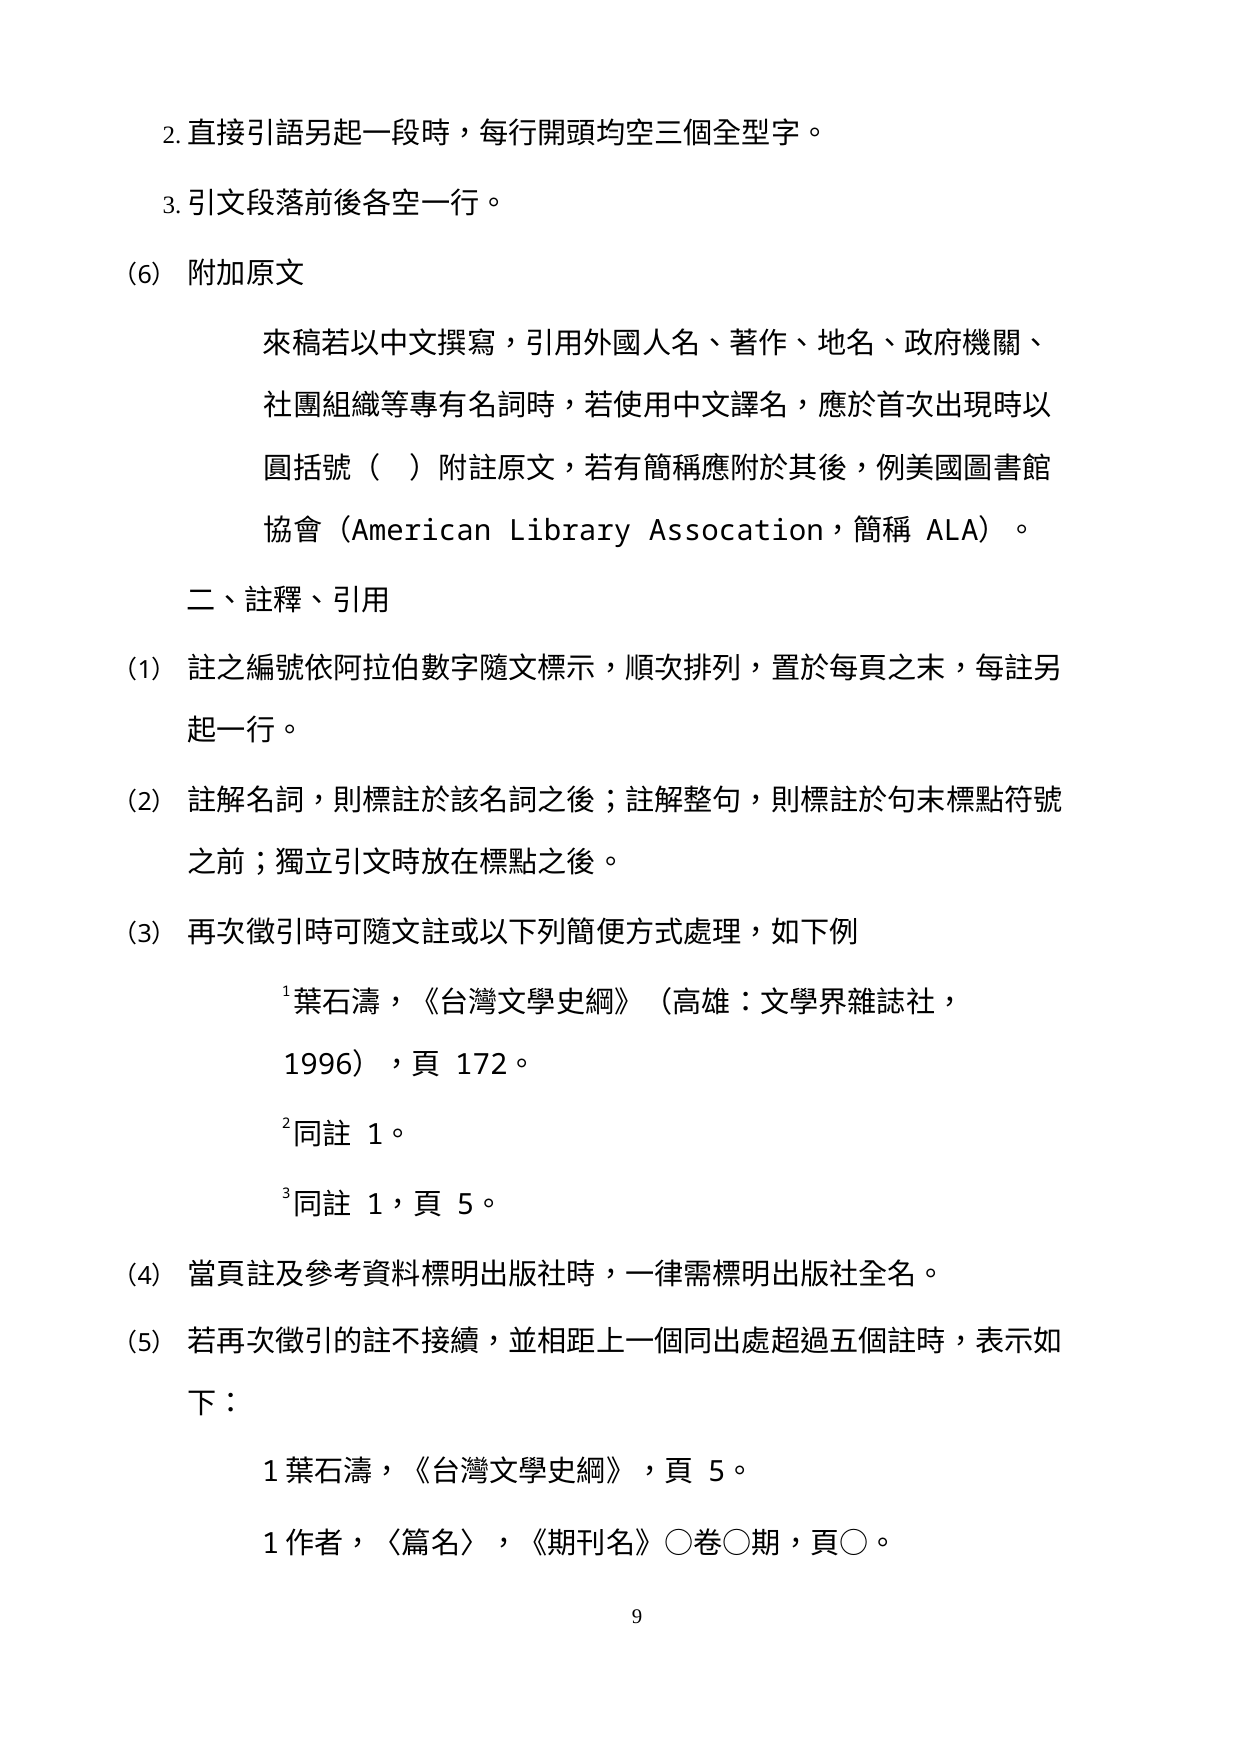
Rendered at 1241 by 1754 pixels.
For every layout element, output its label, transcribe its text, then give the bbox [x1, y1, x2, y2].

text 3同註 1，頁 5。 [282, 1160, 1078, 1223]
text 來稿若以中文撰寫，引用外國人名、著作、地名、政府機關、社團組織等專有名詞時，若使用中文譯名，應於首次出現時以圓括號（ ）附註原文，若有簡稱應附於其後，例美國圖書館協會（American Library Assocation，簡稱 ALA）。 [263, 299, 1078, 549]
list 當頁註及參考資料標明出版社時，一律需標明出版社全名。 [112, 1230, 1078, 1292]
list 直接引語另起一段時，每行開頭均空三個全型字。 [162, 89, 1078, 152]
list 註之編號依阿拉伯數字隨文標示，順次排列，置於每頁之末，每註另起一行。 [112, 624, 1078, 749]
list 引文段落前後各空一行。 [162, 159, 1078, 222]
text 二、註釋、引用 [186, 556, 1078, 619]
list 附加原文 [112, 229, 1078, 292]
list 註解名詞，則標註於該名詞之後；註解整句，則標註於句末標點符號之前；獨立引文時放在標點之後。 [112, 756, 1078, 881]
text 1葉石濤，《台灣文學史綱》（高雄：文學界雜誌社，1996），頁 172。 [282, 958, 1078, 1083]
text 1葉石濤，《台灣文學史綱》，頁 5。 [262, 1427, 1078, 1489]
list 再次徵引時可隨文註或以下列簡便方式處理，如下例 [112, 888, 1078, 951]
list 若再次徵引的註不接續，並相距上一個同出處超過五個註時，表示如下： [112, 1297, 1078, 1422]
text 2同註 1。 [282, 1090, 1078, 1153]
text 1作者，〈篇名〉，《期刊名》○卷○期，頁○。 [262, 1499, 1078, 1562]
